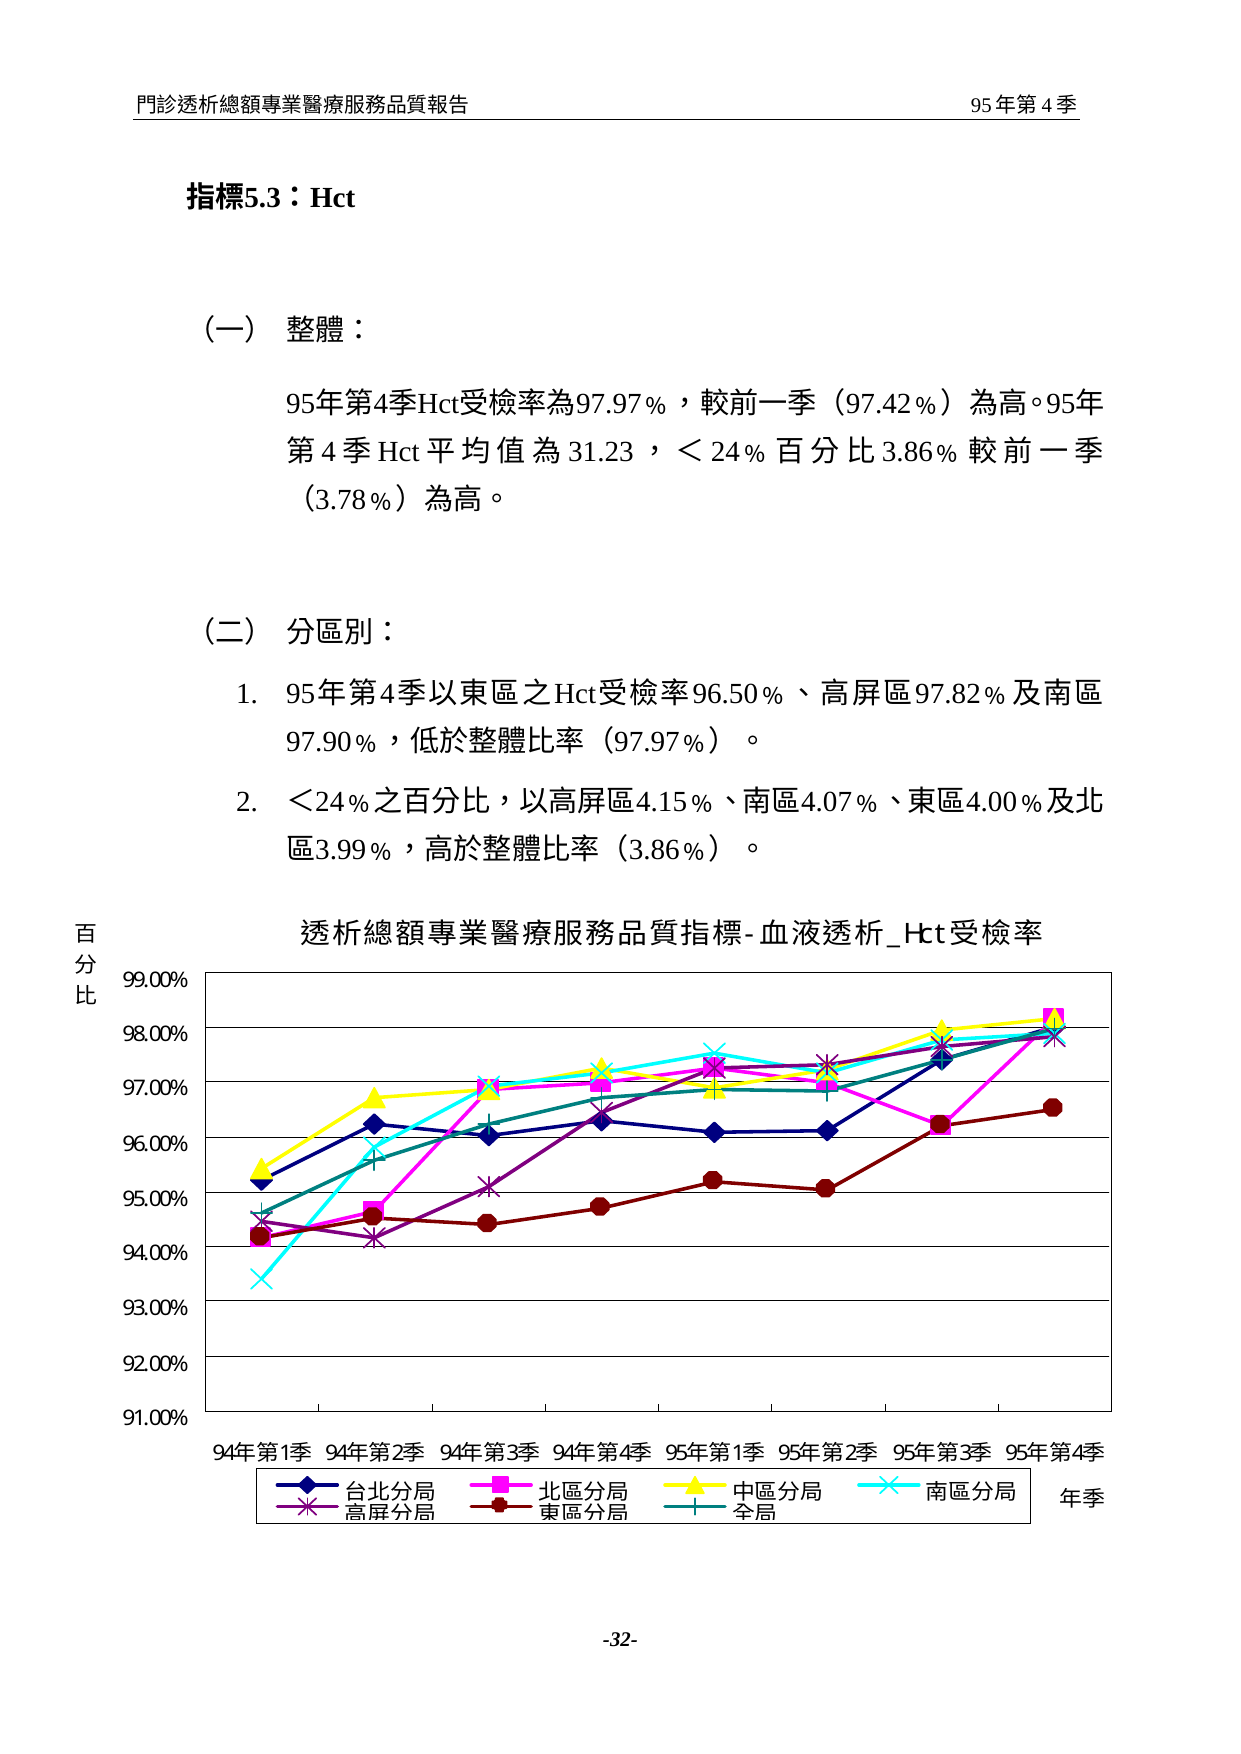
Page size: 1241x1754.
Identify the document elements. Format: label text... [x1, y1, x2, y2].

list ＜24﹪之百分比，以高屏區4.15﹪、南區4.07﹪、東區4.00﹪及北區3.99﹪，高於整體比率（3.86﹪）。 [236, 773, 1104, 869]
text 指標5.3：Hct [186, 169, 1104, 217]
list 95年第4季以東區之Hct受檢率96.50﹪、高屏區97.82﹪及南區97.90﹪，低於整體比率（97.97﹪）。 [236, 665, 1104, 761]
text 95年第4季Hct受檢率為97.97﹪，較前一季（97.42﹪）為高。95年第4季Hct平均值為31.23，＜24﹪百分比3.86﹪較前一季（3.78﹪）為高。 [286, 375, 1104, 519]
list 分區別： [186, 604, 1104, 652]
list 整體： [186, 302, 1104, 350]
